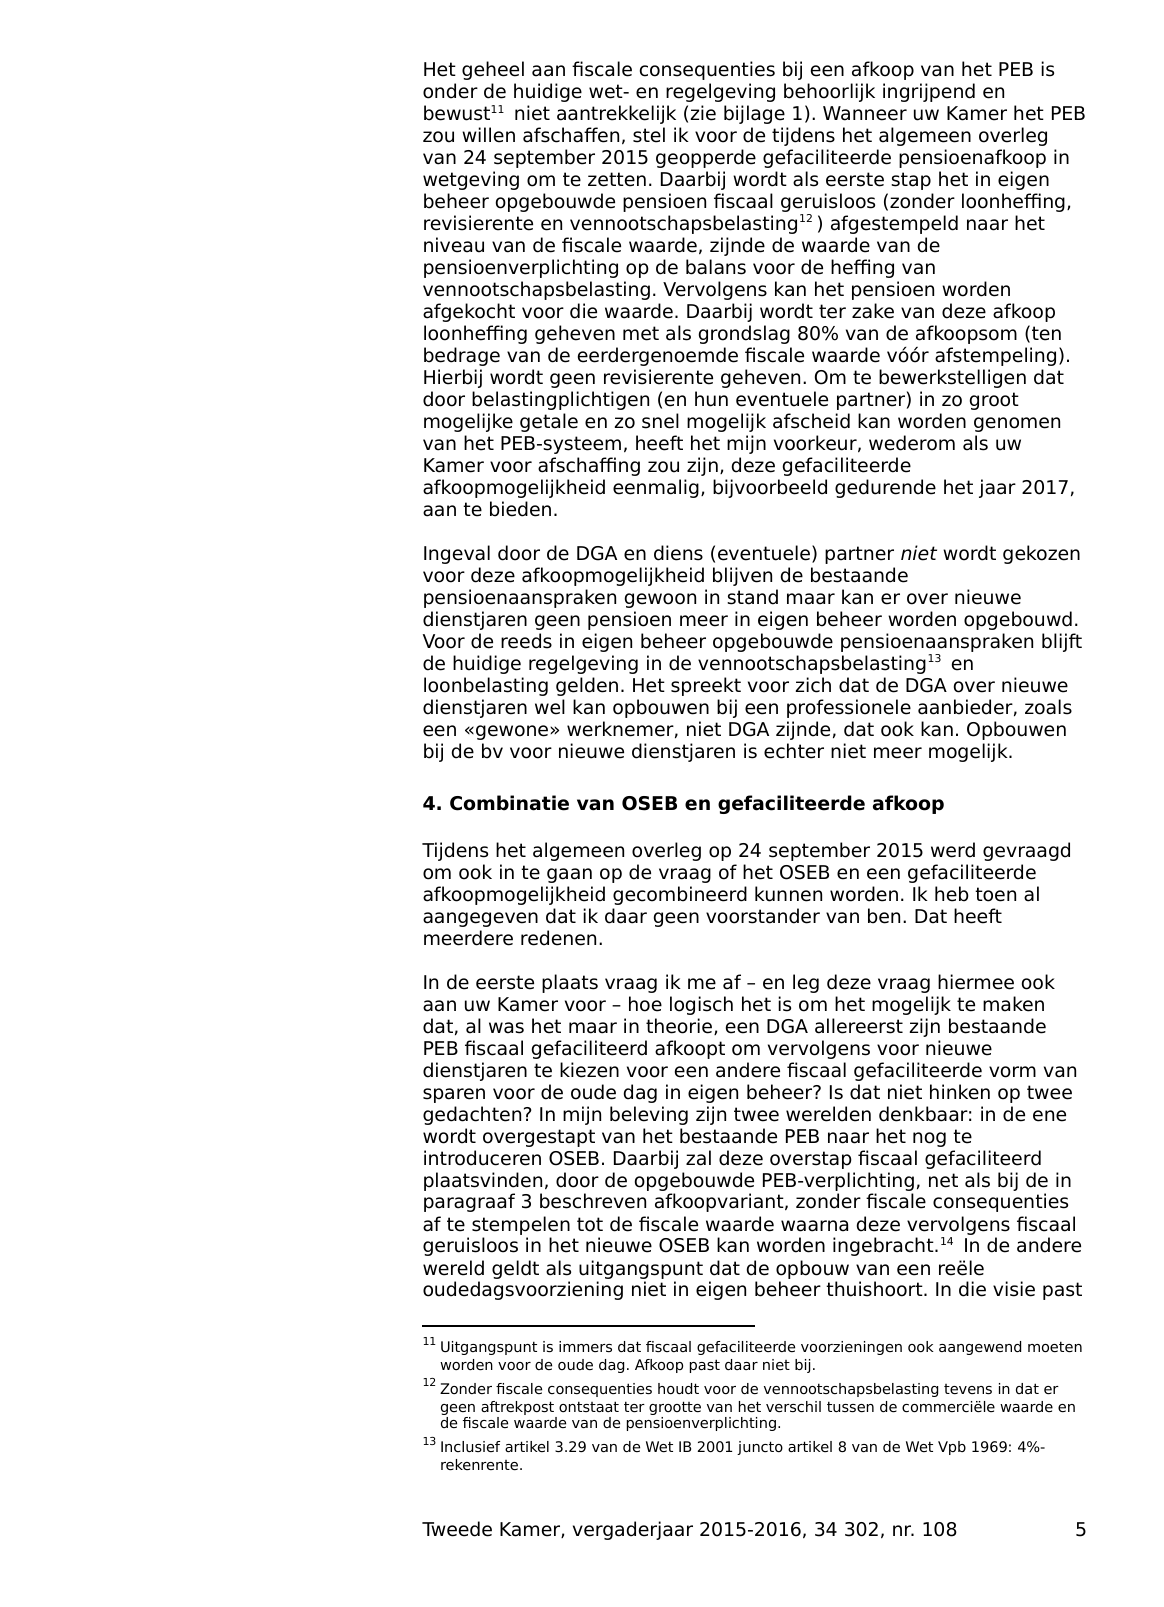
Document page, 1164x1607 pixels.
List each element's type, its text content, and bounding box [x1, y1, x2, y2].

text Ingeval door de DGA en diens (eventuele) partner niet wordt gekozen voor deze afkoopmogelijkheid blijven de bestaande pensioenaanspraken gewoon in stand maar kan er over nieuwe dienstjaren geen pensioen meer in eigen beheer worden opgebouwd. Voor de reeds in eigen beheer opgebouwde pensioenaanspraken blijft de huidige regelgeving in de vennootschapsbelasting en loonbelasting gelden. Het spreekt voor zich dat de DGA over nieuwe dienstjaren wel kan opbouwen bij een professionele aanbieder, zoals een «gewone» werknemer, niet DGA zijnde, dat ook kan. Opbouwen bij de bv voor nieuwe dienstjaren is echter niet meer mogelijk. [422, 543, 1087, 763]
subtitle 4. Combinatie van OSEB en gefaciliteerde afkoop [422, 793, 1087, 814]
text Inclusief artikel 3.29 van de Wet IB 2001 juncto artikel 8 van de Wet Vpb 1969: 4%-rekenrente. [422, 1435, 1087, 1474]
text Uitgangspunt is immers dat fiscaal gefaciliteerde voorzieningen ook aangewend moeten worden voor de oude dag. Afkoop past daar niet bij. [422, 1335, 1087, 1374]
text Tijdens het algemeen overleg op 24 september 2015 werd gevraagd om ook in te gaan op de vraag of het OSEB en een gefaciliteerde afkoopmogelijkheid gecombineerd kunnen worden. Ik heb toen al aangegeven dat ik daar geen voorstander van ben. Dat heeft meerdere redenen. [422, 839, 1087, 949]
text Het geheel aan fiscale consequenties bij een afkoop van het PEB is onder de huidige wet- en regelgeving behoorlijk ingrijpend en bewust niet aantrekkelijk (zie bijlage 1). Wanneer uw Kamer het PEB zou willen afschaffen, stel ik voor de tijdens het algemeen overleg van 24 september 2015 geopperde gefaciliteerde pensioenafkoop in wetgeving om te zetten. Daarbij wordt als eerste stap het in eigen beheer opgebouwde pensioen fiscaal geruisloos (zonder loonheffing, revisierente en vennootschapsbelasting) afgestempeld naar het niveau van de fiscale waarde, zijnde de waarde van de pensioenverplichting op de balans voor de heffing van vennootschapsbelasting. Vervolgens kan het pensioen worden afgekocht voor die waarde. Daarbij wordt ter zake van deze afkoop loonheffing geheven met als grondslag 80% van de afkoopsom (ten bedrage van de eerdergenoemde fiscale waarde vóór afstempeling). Hierbij wordt geen revisierente geheven. Om te bewerkstelligen dat door belastingplichtigen (en hun eventuele partner) in zo groot mogelijke getale en zo snel mogelijk afscheid kan worden genomen van het PEB-systeem, heeft het mijn voorkeur, wederom als uw Kamer voor afschaffing zou zijn, deze gefaciliteerde afkoopmogelijkheid eenmalig, bijvoorbeeld gedurende het jaar 2017, aan te bieden. [422, 59, 1087, 521]
text Zonder fiscale consequenties houdt voor de vennootschapsbelasting tevens in dat er geen aftrekpost ontstaat ter grootte van het verschil tussen de commerciële waarde en de fiscale waarde van de pensioenverplichting. [422, 1377, 1087, 1432]
text In de eerste plaats vraag ik me af – en leg deze vraag hiermee ook aan uw Kamer voor – hoe logisch het is om het mogelijk te maken dat, al was het maar in theorie, een DGA allereerst zijn bestaande PEB fiscaal gefaciliteerd afkoopt om vervolgens voor nieuwe dienstjaren te kiezen voor een andere fiscaal gefaciliteerde vorm van sparen voor de oude dag in eigen beheer? Is dat niet hinken op twee gedachten? In mijn beleving zijn twee werelden denkbaar: in de ene wordt overgestapt van het bestaande PEB naar het nog te introduceren OSEB. Daarbij zal deze overstap fiscaal gefaciliteerd plaatsvinden, door de opgebouwde PEB-verplichting, net als bij de in paragraaf 3 beschreven afkoopvariant, zonder fiscale consequenties af te stempelen tot de fiscale waarde waarna deze vervolgens fiscaal geruisloos in het nieuwe OSEB kan worden ingebracht. In de andere wereld geldt als uitgangspunt dat de opbouw van een reële oudedagsvoorziening niet in eigen beheer thuishoort. In die visie past [422, 972, 1087, 1301]
